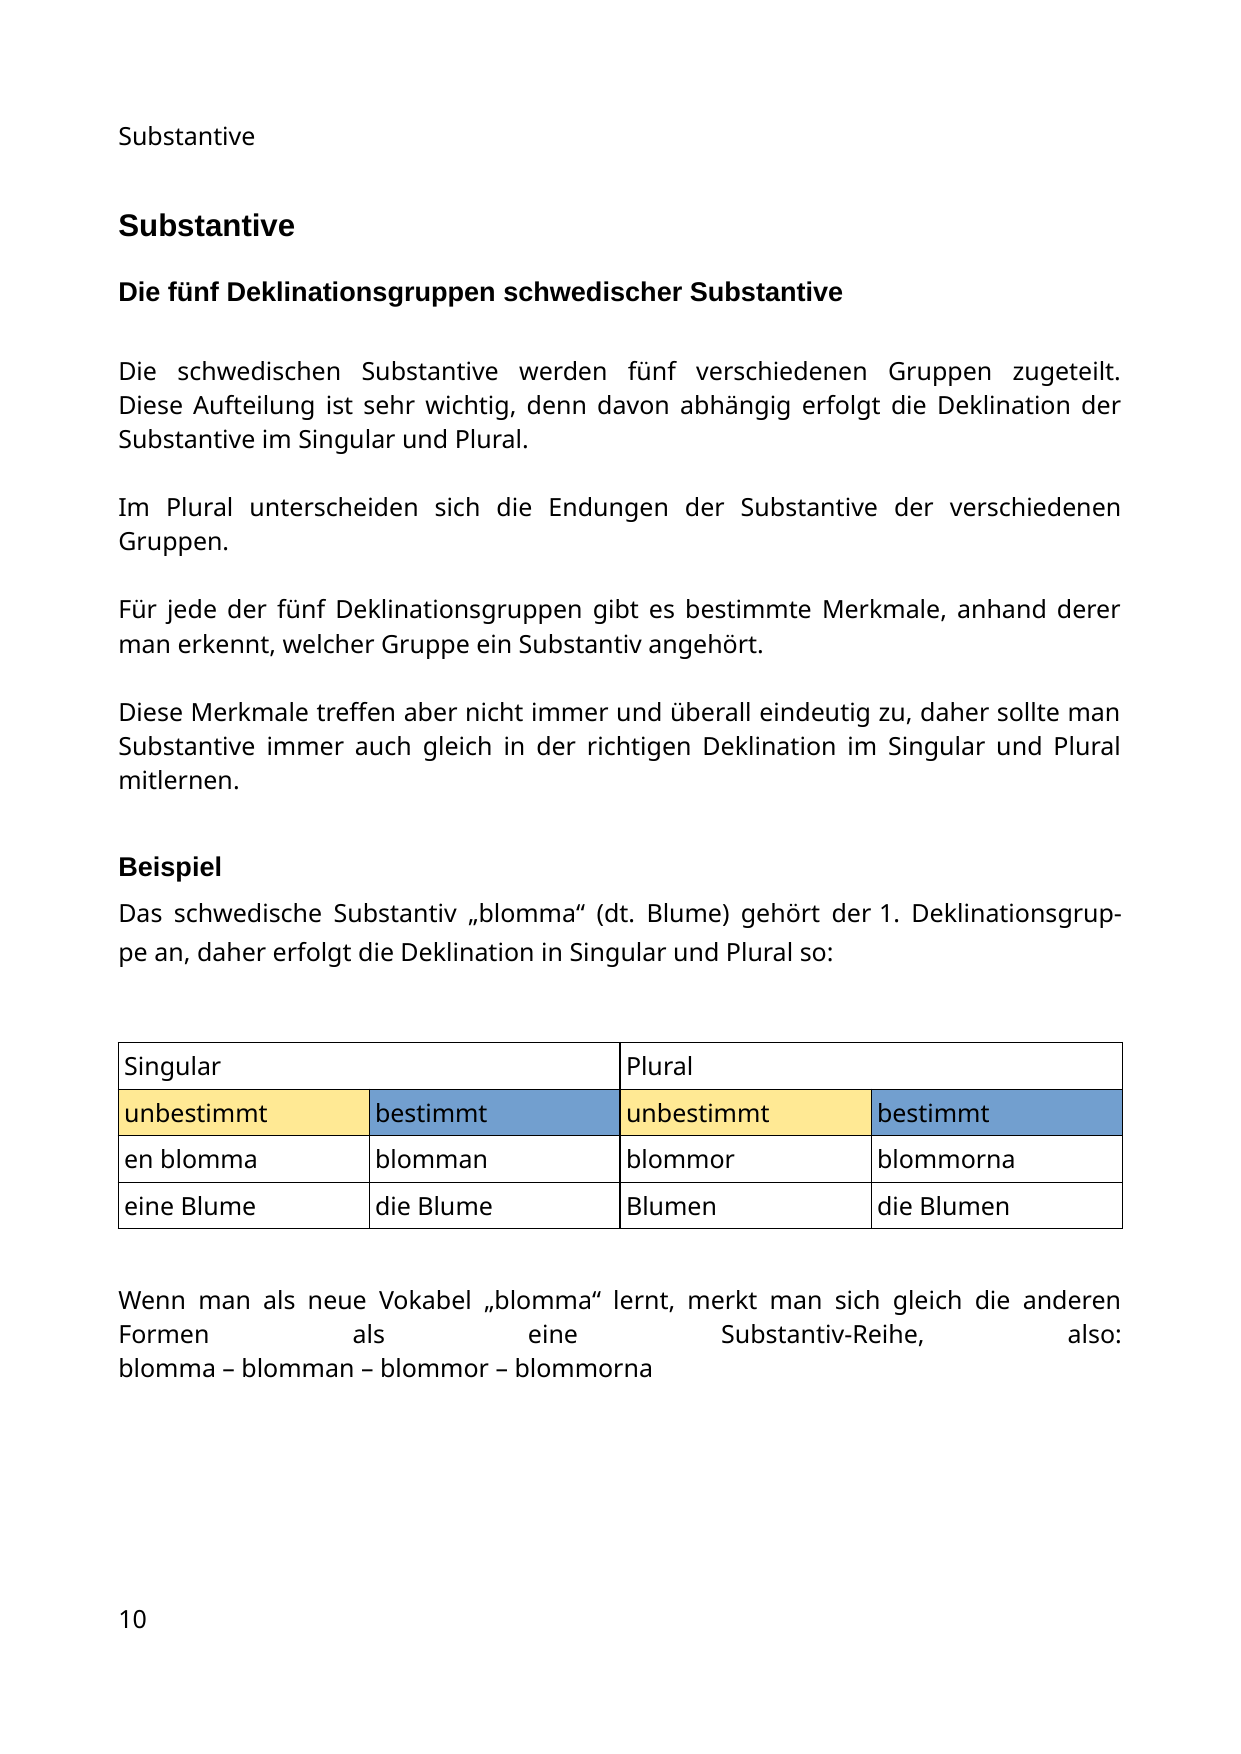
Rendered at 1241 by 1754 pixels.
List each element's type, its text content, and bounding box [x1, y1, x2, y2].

table_cell eine Blume [119, 1183, 369, 1228]
subtitle Beispiel [118, 851, 1122, 883]
table_cell die Blumen [872, 1183, 1122, 1228]
text Das schwedische Substantiv „blomma“ (dt. Blume) gehört der 1. Deklinationsgrup-pe an, daher erfolgt die Deklination in Singular und Plural so: [118, 895, 1122, 968]
subtitle Substantive [118, 207, 1122, 243]
table_cell bestimmt [872, 1090, 1122, 1135]
text Im Plural unterscheiden sich die Endungen der Substantive der verschiedenen Gruppen. [118, 490, 1122, 558]
table_cell bestimmt [370, 1090, 619, 1135]
subtitle Die fünf Deklinationsgruppen schwedischer Substantive [118, 276, 1122, 307]
table_cell blommor [621, 1136, 871, 1182]
table_cell die Blume [370, 1183, 619, 1228]
table_cell Blumen [621, 1183, 871, 1228]
text Diese Merkmale treffen aber nicht immer und überall eindeutig zu, daher sollte man Substantive immer auch gleich in der richtigen Deklination im Singular und Plural mitlernen. [118, 694, 1122, 797]
text Wenn man als neue Vokabel „blomma“ lernt, merkt man sich gleich die anderen Formen als eine Substantiv-Reihe, also: blomma – blomman – blommor – blommorna [118, 1283, 1122, 1385]
text Für jede der fünf Deklinationsgruppen gibt es bestimmte Merkmale, anhand derer man erkennt, welcher Gruppe ein Substantiv angehört. [118, 592, 1122, 660]
table_header Plural [621, 1043, 1122, 1088]
table_cell blommorna [872, 1136, 1122, 1182]
table_header Singular [119, 1043, 619, 1088]
table_cell en blomma [119, 1136, 369, 1182]
table_cell blomman [370, 1136, 619, 1182]
text Die schwedischen Substantive werden fünf verschiedenen Gruppen zugeteilt. Diese Aufteilung ist sehr wichtig, denn davon abhängig erfolgt die Deklination der Substantive im Singular und Plural. [118, 354, 1122, 456]
table_cell unbestimmt [621, 1090, 871, 1135]
table_cell unbestimmt [119, 1090, 369, 1135]
